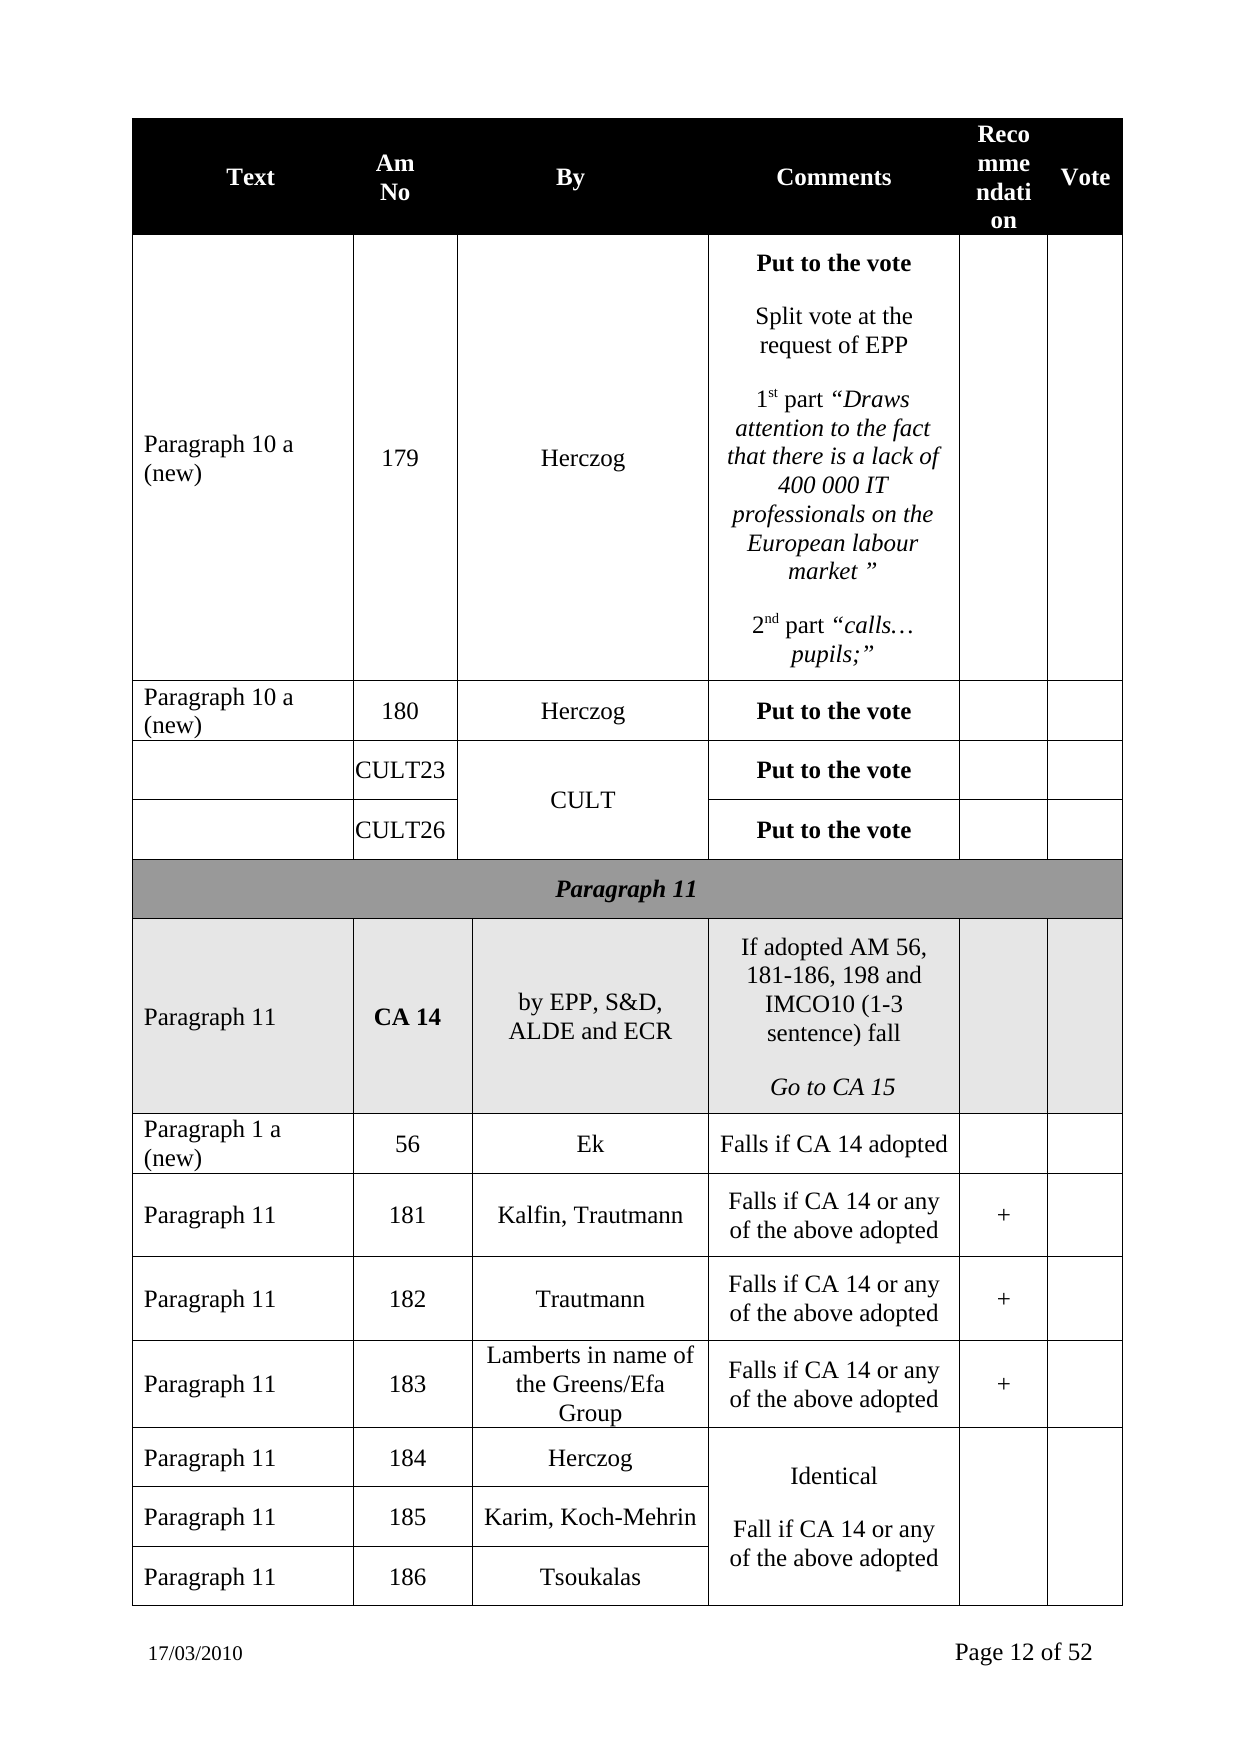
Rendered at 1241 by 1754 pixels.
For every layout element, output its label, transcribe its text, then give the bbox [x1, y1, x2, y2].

table_cell CA 14 [354, 919, 472, 1113]
table_cell [1048, 235, 1122, 680]
table_cell 56 [354, 1114, 472, 1172]
table_cell CULT [458, 741, 708, 859]
table_cell Put to the vote [709, 800, 959, 859]
table_cell Falls if CA 14 or any of the above adopted [709, 1174, 959, 1256]
table_cell [1048, 741, 1122, 799]
table_cell 183 [354, 1341, 472, 1427]
table_cell Paragraph 11 [133, 1174, 353, 1256]
table_cell [1048, 1257, 1122, 1339]
table_header Vote [1048, 119, 1122, 234]
table_cell [960, 800, 1047, 859]
table_cell 184 [354, 1428, 472, 1486]
table_cell [1048, 919, 1122, 1113]
table_cell [1048, 1114, 1122, 1172]
table_cell Falls if CA 14 or any of the above adopted [709, 1257, 959, 1339]
table_header By [433, 119, 708, 234]
table_cell + [960, 1341, 1047, 1427]
table_cell Trautmann [473, 1257, 708, 1339]
table_cell Paragraph 11 [133, 860, 1122, 918]
table_cell 180 [354, 681, 457, 740]
table_cell [1048, 800, 1122, 859]
table_cell by EPP, S&D, ALDE and ECR [473, 919, 708, 1113]
table_cell Paragraph 11 [133, 919, 353, 1113]
table_header Am No [369, 119, 432, 234]
table_cell CULT23 [354, 741, 457, 799]
table_cell [1048, 1174, 1122, 1256]
table_cell [1048, 681, 1122, 740]
table_cell [1048, 1428, 1122, 1605]
table_cell Herczog [473, 1428, 708, 1486]
table_cell [960, 919, 1047, 1113]
table_cell Ek [473, 1114, 708, 1172]
table_cell Paragraph 11 [133, 1547, 353, 1605]
table_cell Falls if CA 14 adopted [709, 1114, 959, 1172]
table_cell [960, 1114, 1047, 1172]
table_cell Paragraph 10 a (new) [133, 235, 353, 680]
table_cell 186 [354, 1547, 472, 1605]
table_cell + [960, 1174, 1047, 1256]
table_cell Paragraph 1 a (new) [133, 1114, 353, 1172]
table_cell Paragraph 11 [133, 1428, 353, 1486]
table_cell If adopted AM 56, 181-186, 198 and IMCO10 (1-3 sentence) fall Go to CA 15 [709, 919, 959, 1113]
table_cell Herczog [458, 681, 708, 740]
table_cell Lamberts in name of the Greens/Efa Group [473, 1341, 708, 1427]
table_cell Falls if CA 14 or any of the above adopted [709, 1341, 959, 1427]
table_cell [960, 235, 1047, 680]
table_cell [960, 741, 1047, 799]
table_cell Kalfin, Trautmann [473, 1174, 708, 1256]
table_cell 179 [354, 235, 457, 680]
table_cell CULT26 [354, 800, 457, 859]
table_cell [133, 800, 353, 859]
table_cell [133, 741, 353, 799]
table_cell Tsoukalas [473, 1547, 708, 1605]
table_cell Paragraph 10 a (new) [133, 681, 353, 740]
table_header Text [133, 119, 368, 234]
table_header Recommendation [960, 119, 1047, 234]
table_cell 182 [354, 1257, 472, 1339]
table_cell [960, 1428, 1047, 1605]
table_cell Identical Fall if CA 14 or any of the above adopted [709, 1428, 959, 1605]
table_header Comments [709, 119, 959, 234]
table_cell + [960, 1257, 1047, 1339]
table_cell [1048, 1341, 1122, 1427]
table_cell Paragraph 11 [133, 1341, 353, 1427]
table_cell Karim, Koch-Mehrin [473, 1487, 708, 1546]
table_cell Put to the vote [709, 681, 959, 740]
table_cell 181 [354, 1174, 472, 1256]
table_cell [960, 681, 1047, 740]
table_cell Herczog [458, 235, 708, 680]
table_cell 185 [354, 1487, 472, 1546]
table_cell Put to the vote [709, 741, 959, 799]
table_cell Paragraph 11 [133, 1257, 353, 1339]
table_cell Put to the vote Split vote at the request of EPP 1st part “Draws attention to the fact that there is a lack of 400 000 IT professionals on the European labour market ” 2nd part “calls… pupils;” [709, 235, 959, 680]
table_cell Paragraph 11 [133, 1487, 353, 1546]
